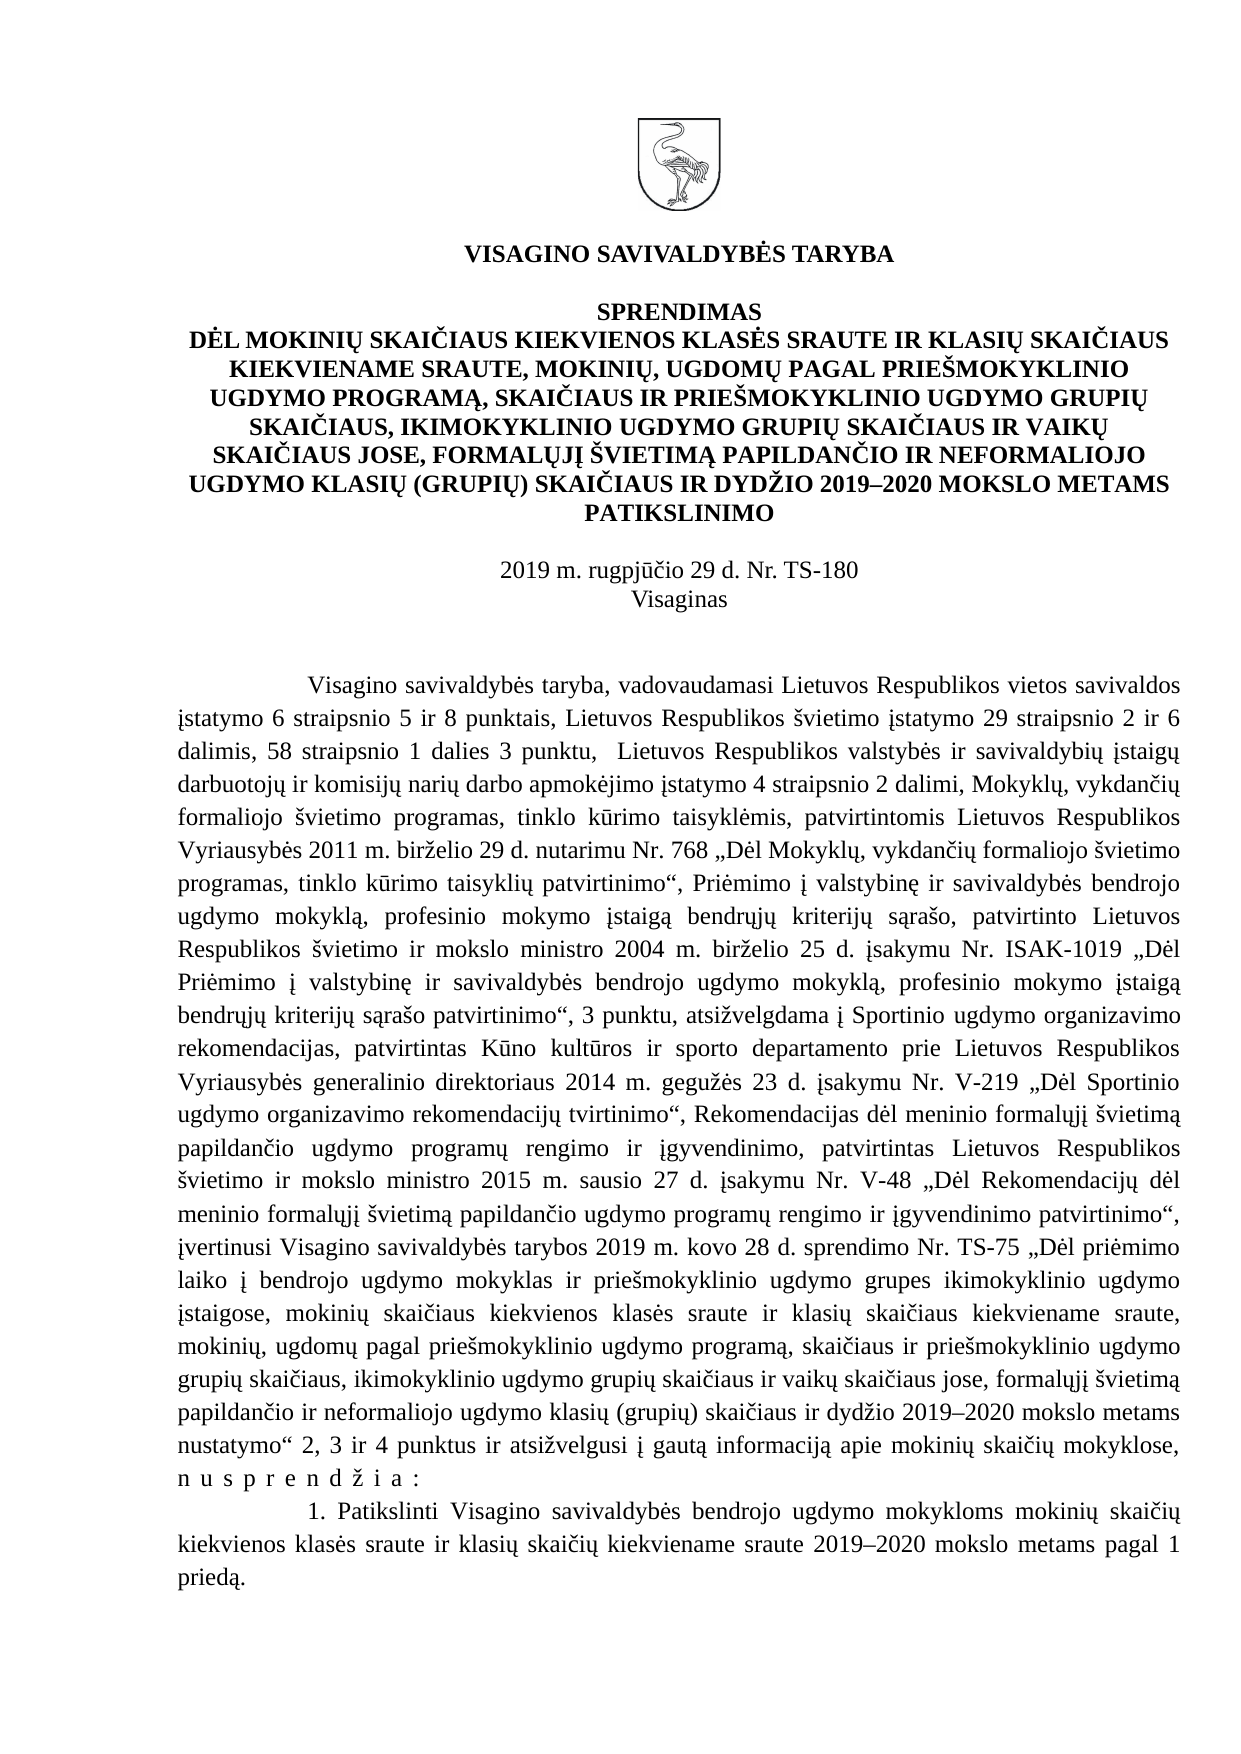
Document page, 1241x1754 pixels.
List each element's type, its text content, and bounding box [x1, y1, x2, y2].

text Dėl MOKINIŲ SKAIČIAUS KIEKVIENOS KLASĖS SRAUTE IR KLASIŲ SKAIČIAUS KIEKVIENAME SRAUTE, MOKINIŲ, UGDOMŲ PAGAL PRIEŠMOKYKLINIO UGDYMO PROGRAMĄ, SKAIČIAUS IR PRIEŠMOKYKLINIO UGDYMO GRUPIŲ SKAIČIAUS, IKIMOKYKLINIO UGDYMO GRUPIŲ SKAIČIAUS IR VAIKŲ SKAIČIAUS JOSE, FORMALŲJĮ ŠVIETIMĄ PAPILDANČIO IR NEFORMALIOJO UGDYMO KLASIŲ (GRUPIŲ) SKAIČIAUS IR DYDŽIO 2019–2020 MOKSLO METAMS PATIKSLINIMO [177, 325, 1181, 527]
text 1. Patikslinti Visagino savivaldybės bendrojo ugdymo mokykloms mokinių skaičių kiekvienos klasės sraute ir klasių skaičių kiekviename sraute 2019–2020 mokslo metams pagal 1 priedą. [177, 1496, 1181, 1591]
text Visaginas [177, 584, 1181, 613]
text Visagino savivaldybės taryba, vadovaudamasi Lietuvos Respublikos vietos savivaldos įstatymo 6 straipsnio 5 ir 8 punktais, Lietuvos Respublikos švietimo įstatymo 29 straipsnio 2 ir 6 dalimis, 58 straipsnio 1 dalies 3 punktu, Lietuvos Respublikos valstybės ir savivaldybių įstaigų darbuotojų ir komisijų narių darbo apmokėjimo įstatymo 4 straipsnio 2 dalimi, Mokyklų, vykdančių formaliojo švietimo programas, tinklo kūrimo taisyklėmis, patvirtintomis Lietuvos Respublikos Vyriausybės 2011 m. birželio 29 d. nutarimu Nr. 768 „Dėl Mokyklų, vykdančių formaliojo švietimo programas, tinklo kūrimo taisyklių patvirtinimo“, Priėmimo į valstybinę ir savivaldybės bendrojo ugdymo mokyklą, profesinio mokymo įstaigą bendrųjų kriterijų sąrašo, patvirtinto Lietuvos Respublikos švietimo ir mokslo ministro 2004 m. birželio 25 d. įsakymu Nr. ISAK-1019 „Dėl Priėmimo į valstybinę ir savivaldybės bendrojo ugdymo mokyklą, profesinio mokymo įstaigą bendrųjų kriterijų sąrašo patvirtinimo“, 3 punktu, atsižvelgdama į Sportinio ugdymo organizavimo rekomendacijas, patvirtintas Kūno kultūros ir sporto departamento prie Lietuvos Respublikos Vyriausybės generalinio direktoriaus 2014 m. gegužės 23 d. įsakymu Nr. V-219 „Dėl Sportinio ugdymo organizavimo rekomendacijų tvirtinimo“, Rekomendacijas dėl meninio formalųjį švietimą papildančio ugdymo programų rengimo ir įgyvendinimo, patvirtintas Lietuvos Respublikos švietimo ir mokslo ministro 2015 m. sausio 27 d. įsakymu Nr. V-48 „Dėl Rekomendacijų dėl meninio formalųjį švietimą papildančio ugdymo programų rengimo ir įgyvendinimo patvirtinimo“, įvertinusi Visagino savivaldybės tarybos 2019 m. kovo 28 d. sprendimo Nr. TS-75 „Dėl priėmimo laiko į bendrojo ugdymo mokyklas ir priešmokyklinio ugdymo grupes ikimokyklinio ugdymo įstaigose, mokinių skaičiaus kiekvienos klasės sraute ir klasių skaičiaus kiekviename sraute, mokinių, ugdomų pagal priešmokyklinio ugdymo programą, skaičiaus ir priešmokyklinio ugdymo grupių skaičiaus, ikimokyklinio ugdymo grupių skaičiaus ir vaikų skaičiaus jose, formalųjį švietimą papildančio ir neformaliojo ugdymo klasių (grupių) skaičiaus ir dydžio 2019–2020 mokslo metams nustatymo“ 2, 3 ir 4 punktus ir atsižvelgusi į gautą informaciją apie mokinių skaičių mokyklose, nusprendžia: [177, 670, 1181, 1492]
text Visagino savivaldybės taryba [177, 239, 1181, 268]
text sprendimas [177, 297, 1181, 325]
text 2019 m. rugpjūčio 29 d. Nr. TS-180 [177, 555, 1181, 584]
